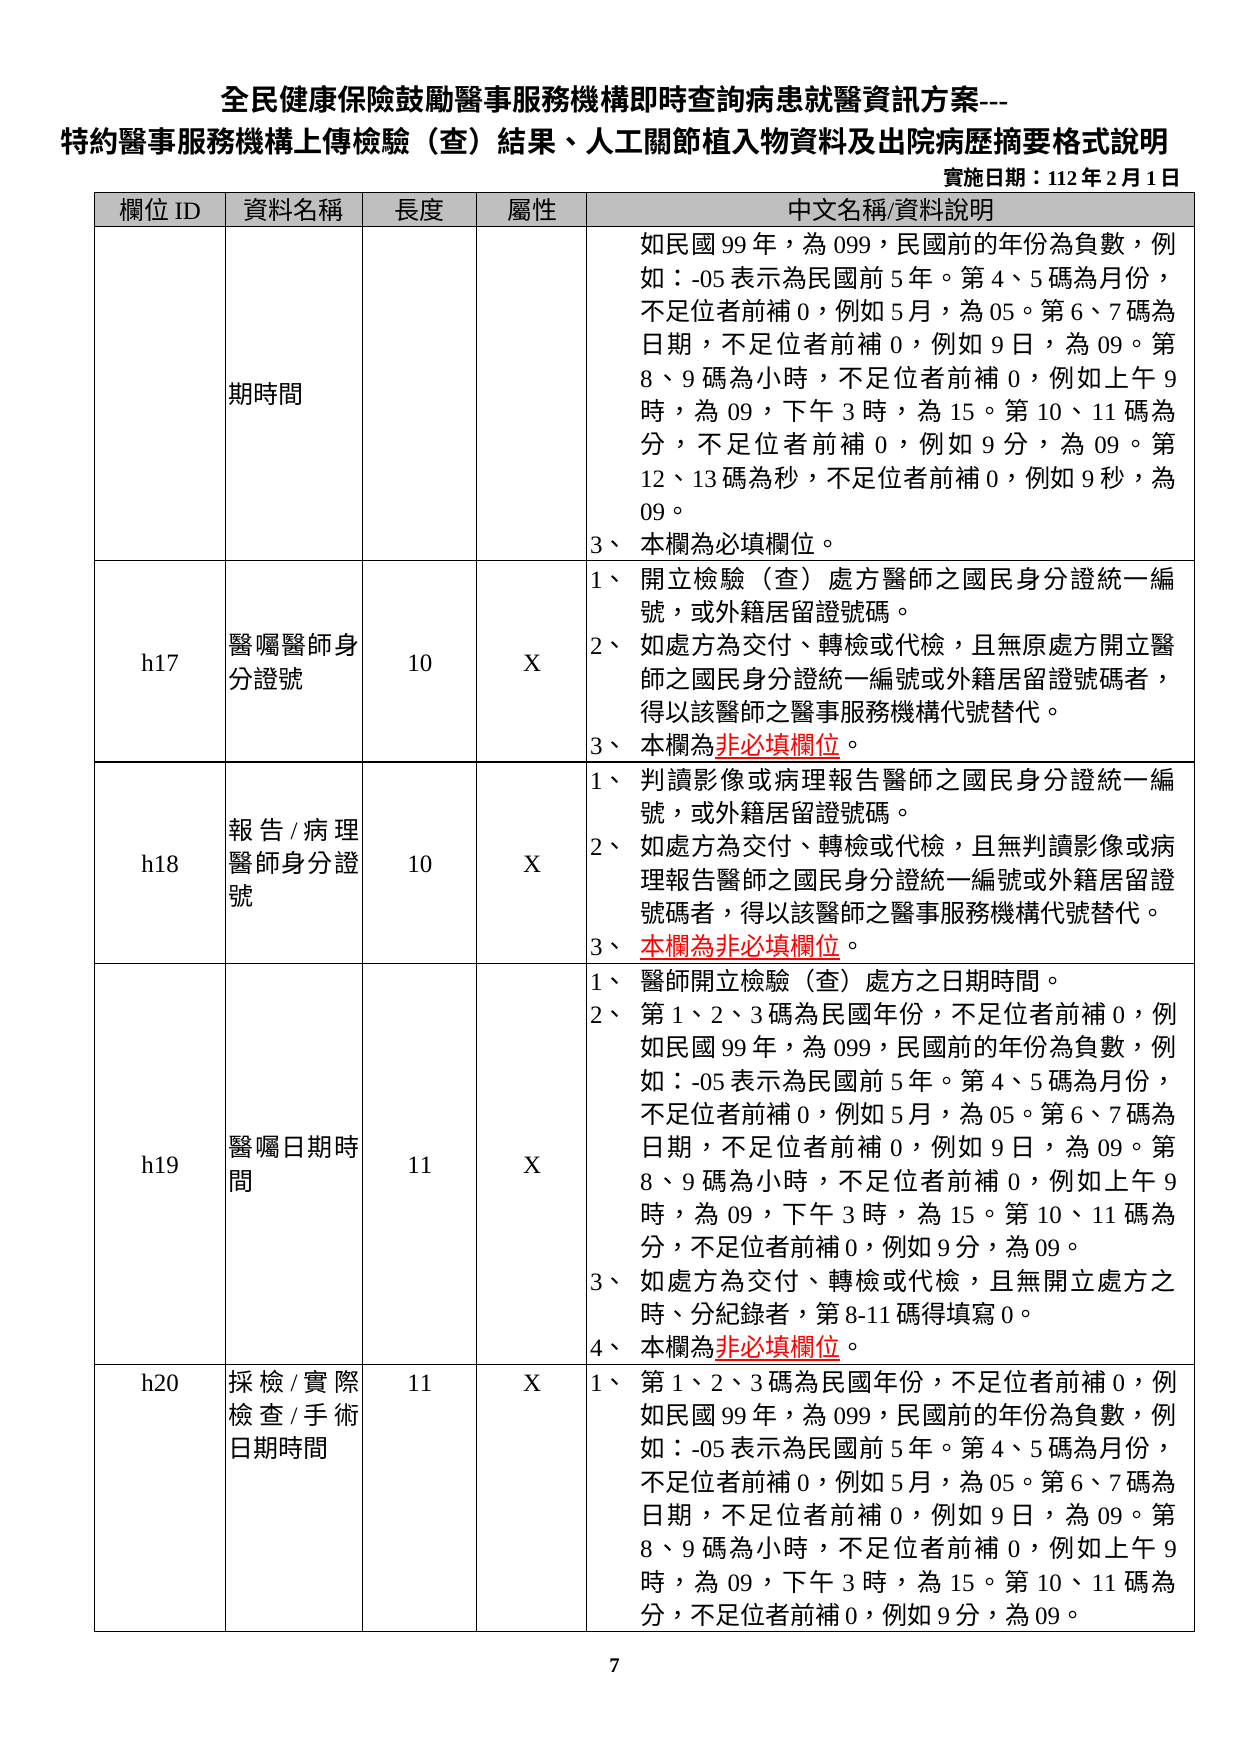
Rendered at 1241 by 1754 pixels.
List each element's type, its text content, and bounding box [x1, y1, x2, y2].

table_cell X [477, 763, 586, 962]
table_cell 報告/病理醫師身分證號 [226, 763, 362, 962]
table_cell 判讀影像或病理報告醫師之國民身分證統一編號，或外籍居留證號碼。 如處方為交付、轉檢或代檢，且無判讀影像或病理報告醫師之國民身分證統一編號或外籍居留證號碼者，得以該醫師之醫事服務機構代號替代。 本欄為非必填欄位。 [587, 763, 1194, 962]
table_header 屬性 [477, 193, 586, 226]
table_cell 醫師開立檢驗（查）處方之日期時間。 第1、2、3碼為民國年份，不足位者前補0，例如民國99年，為099，民國前的年份為負數，例如：-05表示為民國前5年。第4、5碼為月份，不足位者前補0，例如5月，為05。第6、7碼為日期，不足位者前補0，例如9日，為09。第8、9碼為小時，不足位者前補0，例如上午9時，為09，下午3時，為15。第10、11碼為分，不足位者前補0，例如9分，為09。 如處方為交付、轉檢或代檢，且無開立處方之時、分紀錄者，第8-11碼得填寫0。 本欄為非必填欄位。 [587, 964, 1194, 1363]
table_cell 如民國99年，為099，民國前的年份為負數，例如：-05表示為民國前5年。第4、5碼為月份，不足位者前補0，例如5月，為05。第6、7碼為日期，不足位者前補0，例如9日，為09。第8、9碼為小時，不足位者前補0，例如上午9時，為09，下午3時，為15。第10、11碼為分，不足位者前補0，例如9分，為09。第12、13碼為秒，不足位者前補0，例如9秒，為09。 本欄為必填欄位。 [587, 227, 1194, 560]
table_cell h18 [95, 763, 225, 962]
table_cell 開立檢驗（查）處方醫師之國民身分證統一編號，或外籍居留證號碼。 如處方為交付、轉檢或代檢，且無原處方開立醫師之國民身分證統一編號或外籍居留證號碼者，得以該醫師之醫事服務機構代號替代。 本欄為非必填欄位。 [587, 561, 1194, 761]
table_cell h17 [95, 561, 225, 761]
table_header 長度 [363, 193, 476, 226]
table_cell 期時間 [226, 227, 362, 560]
table_cell 第1、2、3碼為民國年份，不足位者前補0，例如民國99年，為099，民國前的年份為負數，例如：-05表示為民國前5年。第4、5碼為月份，不足位者前補0，例如5月，為05。第6、7碼為日期，不足位者前補0，例如9日，為09。第8、9碼為小時，不足位者前補0，例如上午9時，為09，下午3時，為15。第10、11碼為分，不足位者前補0，例如9分，為09。 如處方為交付、轉檢或代檢，且無採檢/實際檢查之時、分紀錄者，第8-11碼得填寫0。 報告類別代碼為「4」，本欄請填手術日期時間，同健保醫療費用點數申報之「執行時間-起」。 本欄為必填欄位。 [587, 1365, 1194, 1631]
table_cell 10 [363, 561, 476, 761]
table_cell 醫囑醫師身分證號 [226, 561, 362, 761]
table_header 欄位ID [95, 193, 225, 226]
table_cell 11 [363, 1365, 476, 1631]
table_cell 10 [363, 763, 476, 962]
table_cell X [477, 964, 586, 1363]
table_cell [95, 227, 225, 560]
table_header 資料名稱 [226, 193, 362, 226]
table_cell 採檢/實際檢查/手術日期時間 [226, 1365, 362, 1631]
table_header 中文名稱/資料說明 [587, 193, 1194, 226]
table_cell [477, 227, 586, 560]
table_cell X [477, 561, 586, 761]
table_cell 醫囑日期時間 [226, 964, 362, 1363]
table_cell 11 [363, 964, 476, 1363]
table_cell h19 [95, 964, 225, 1363]
table_cell X [477, 1365, 586, 1631]
table_cell [363, 227, 476, 560]
table_cell h20 [95, 1365, 225, 1631]
